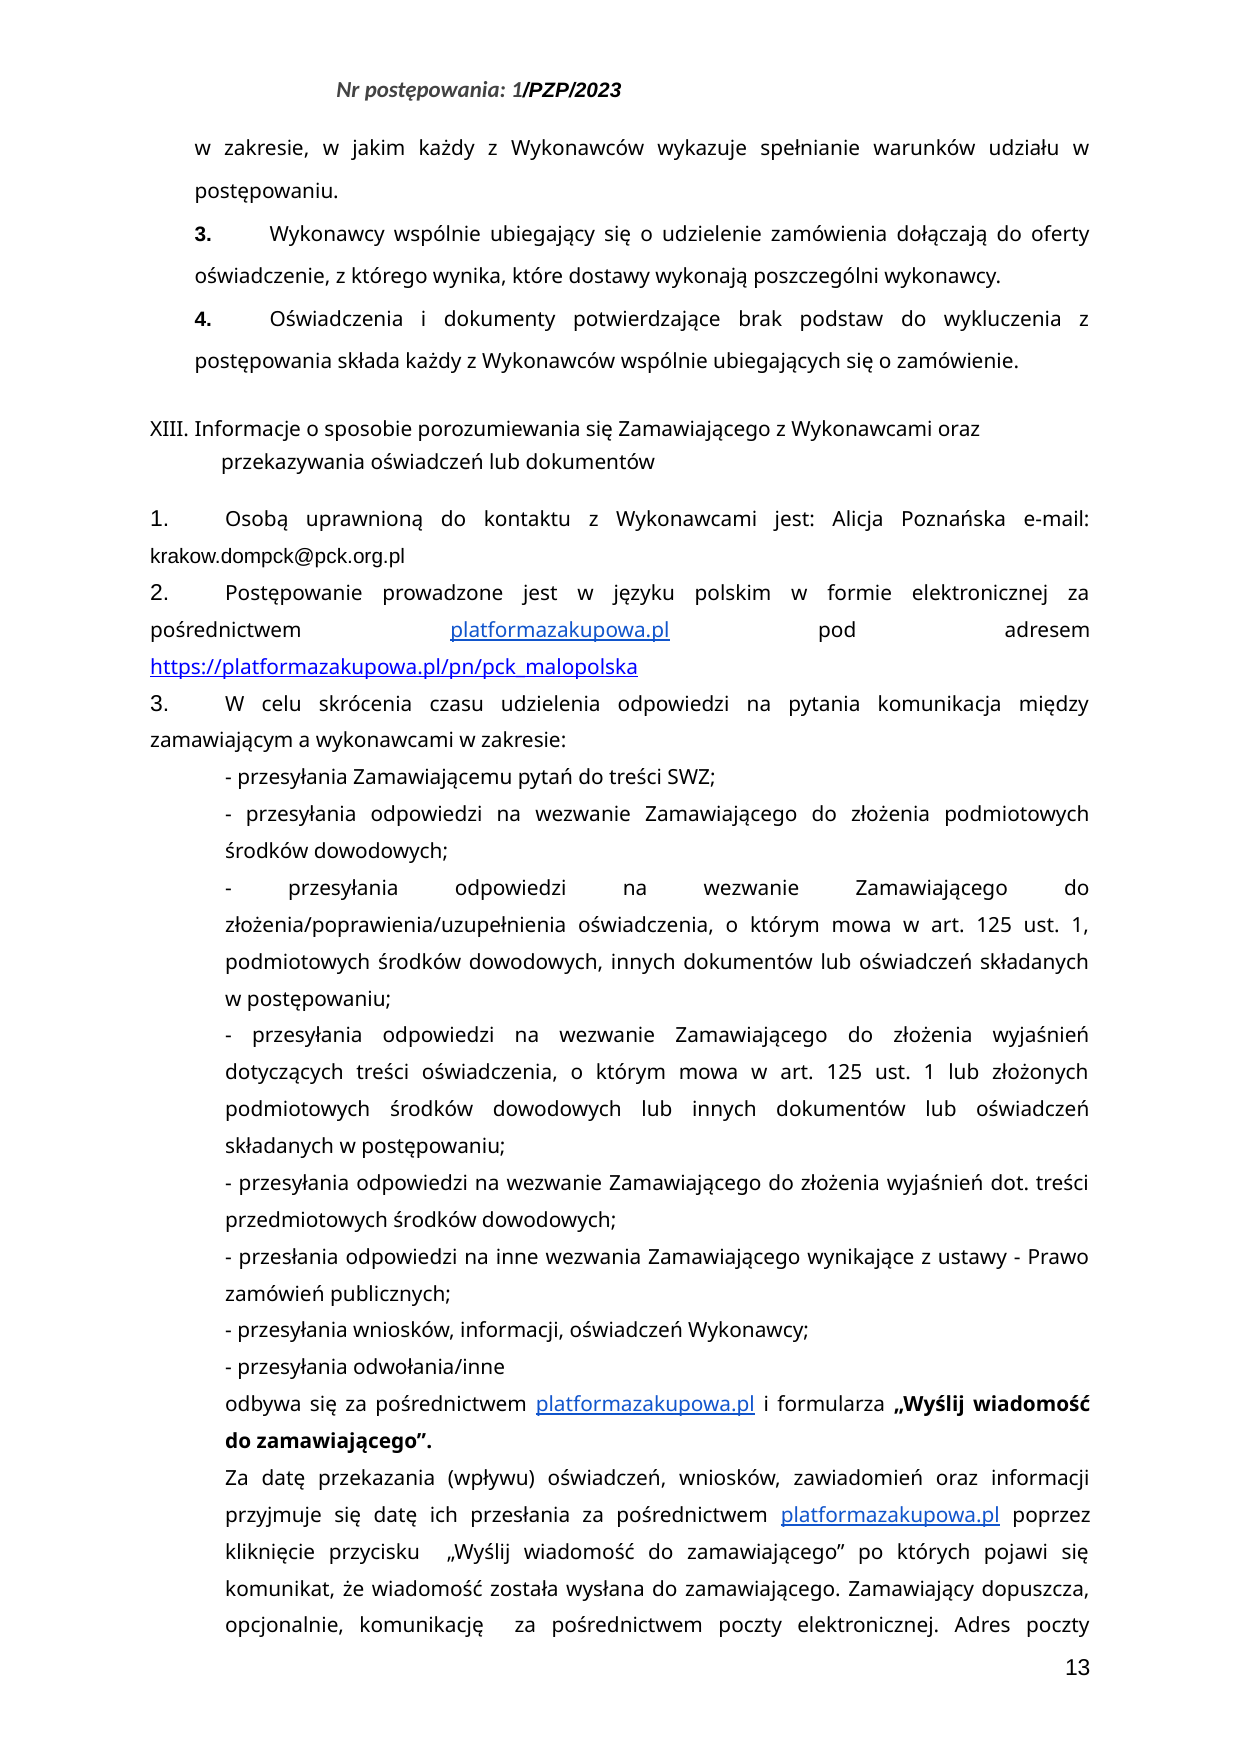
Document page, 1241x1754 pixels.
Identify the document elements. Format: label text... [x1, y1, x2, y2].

text - przesyłania odpowiedzi na wezwanie Zamawiającego do złożenia wyjaśnień dot. treści przedmiotowych środków dowodowych; [225, 1168, 1090, 1233]
list Postępowanie prowadzone jest w języku polskim w formie elektronicznej za pośrednictwem platformazakupowa.pl pod adresem https://platformazakupowa.pl/pn/pck_malopolska [150, 578, 1090, 680]
text - przesyłania Zamawiającemu pytań do treści SWZ; [225, 762, 1090, 791]
text - przesyłania odpowiedzi na wezwanie Zamawiającego do złożenia podmiotowych środków dowodowych; [225, 799, 1090, 865]
list W celu skrócenia czasu udzielenia odpowiedzi na pytania komunikacja między zamawiającym a wykonawcami w zakresie: [150, 689, 1090, 754]
list Oświadczenia i dokumenty potwierdzające brak podstaw do wykluczenia z postępowania składa każdy z Wykonawców wspólnie ubiegających się o zamówienie. [194, 304, 1090, 375]
list w zakresie, w jakim każdy z Wykonawców wykazuje spełnianie warunków udziału w postępowaniu. [194, 133, 1090, 204]
text - przesyłania odpowiedzi na wezwanie Zamawiającego do złożenia/poprawienia/uzupełnienia oświadczenia, o którym mowa w art. 125 ust. 1, podmiotowych środków dowodowych, innych dokumentów lub oświadczeń składanych w postępowaniu; [225, 873, 1090, 1012]
text - przesyłania wniosków, informacji, oświadczeń Wykonawcy; [225, 1316, 1090, 1344]
list Osobą uprawnioną do kontaktu z Wykonawcami jest: Alicja Poznańska e-mail: krakow.dompck@pck.org.pl [150, 504, 1090, 570]
list Wykonawcy wspólnie ubiegający się o udzielenie zamówienia dołączają do oferty oświadczenie, z którego wynika, które dostawy wykonają poszczególni wykonawcy. [194, 219, 1090, 290]
text Za datę przekazania (wpływu) oświadczeń, wniosków, zawiadomień oraz informacji przyjmuje się datę ich przesłania za pośrednictwem platformazakupowa.pl poprzez kliknięcie przycisku „Wyślij wiadomość do zamawiającego” po których pojawi się komunikat, że wiadomość została wysłana do zamawiającego. Zamawiający dopuszcza, opcjonalnie, komunikację za pośrednictwem poczty elektronicznej. Adres poczty [225, 1463, 1090, 1639]
text - przesyłania odpowiedzi na wezwanie Zamawiającego do złożenia wyjaśnień dotyczących treści oświadczenia, o którym mowa w art. 125 ust. 1 lub złożonych podmiotowych środków dowodowych lub innych dokumentów lub oświadczeń składanych w postępowaniu; [225, 1021, 1090, 1160]
text - przesyłania odwołania/inne [225, 1352, 1090, 1381]
text odbywa się za pośrednictwem platformazakupowa.pl i formularza „Wyślij wiadomość do zamawiającego”. [225, 1389, 1090, 1455]
subtitle XIII. Informacje o sposobie porozumiewania się Zamawiającego z Wykonawcami oraz przekazywania oświadczeń lub dokumentów [150, 414, 1090, 475]
text - przesłania odpowiedzi na inne wezwania Zamawiającego wynikające z ustawy - Prawo zamówień publicznych; [225, 1242, 1090, 1307]
